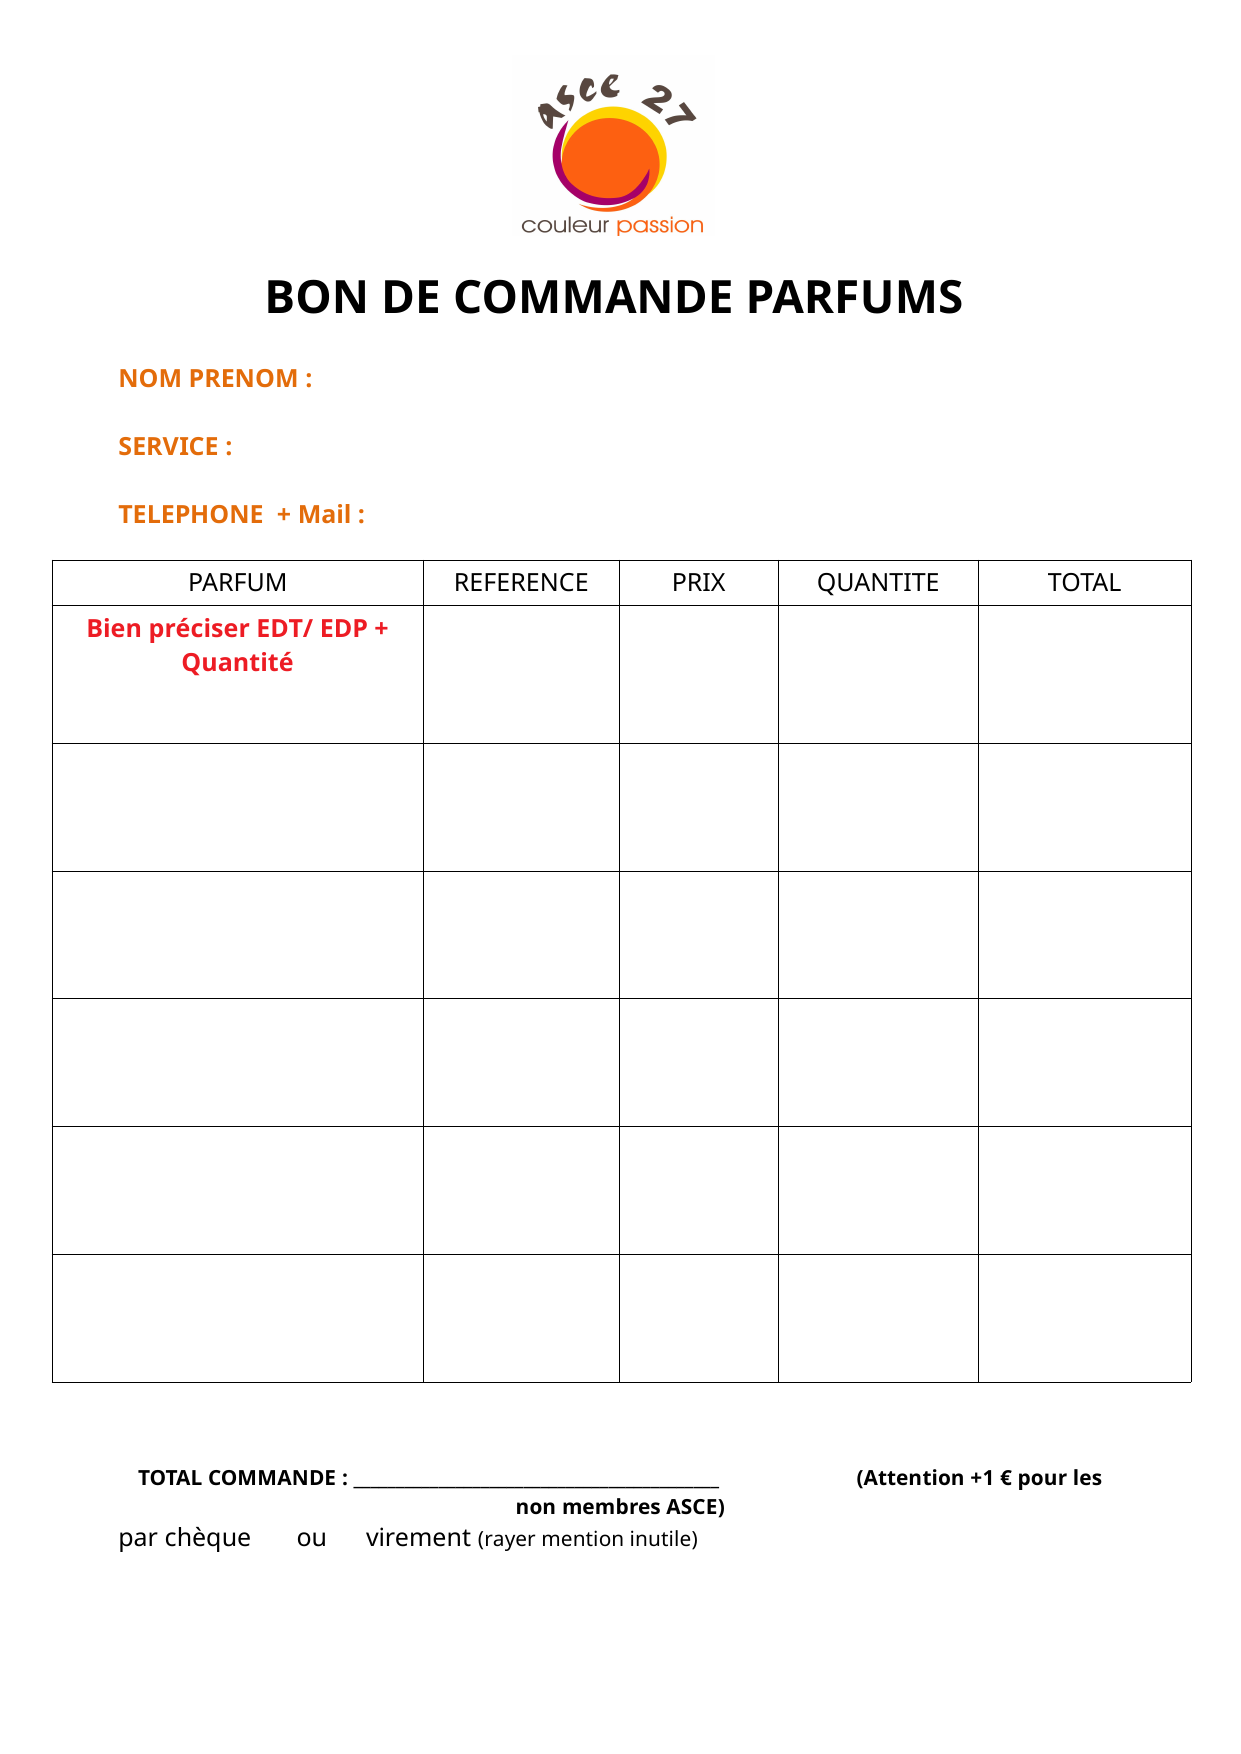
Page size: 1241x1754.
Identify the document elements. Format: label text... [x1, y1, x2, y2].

text TOTAL COMMANDE : ___________________________________________ (Attention +1 € pour les non membres ASCE) [118, 1463, 1122, 1520]
table_cell [779, 1255, 978, 1382]
table_header PRIX [620, 561, 778, 605]
table_cell [979, 999, 1191, 1126]
table_cell [979, 744, 1191, 871]
table_cell [620, 1255, 778, 1382]
text par chèque ou virement (rayer mention inutile) [118, 1520, 1122, 1554]
table_cell [779, 1127, 978, 1254]
table_cell [53, 999, 423, 1126]
table_cell [620, 1127, 778, 1254]
table_cell [620, 999, 778, 1126]
table_cell [620, 606, 778, 743]
text TELEPHONE + Mail : [118, 497, 1122, 531]
table_cell [53, 1127, 423, 1254]
table_cell [779, 606, 978, 743]
table_cell [53, 744, 423, 871]
table_cell [979, 1255, 1191, 1382]
table_cell [424, 606, 619, 743]
table_cell [779, 744, 978, 871]
table_cell [424, 1127, 619, 1254]
table_cell [779, 999, 978, 1126]
table_cell [424, 872, 619, 998]
table_cell [424, 999, 619, 1126]
table_cell [979, 606, 1191, 743]
text BON DE COMMANDE PARFUMS [118, 264, 1122, 327]
text NOM PRENOM : [118, 361, 1122, 395]
text SERVICE : [118, 429, 1122, 463]
table_cell [779, 872, 978, 998]
table_cell [979, 872, 1191, 998]
table_cell [424, 744, 619, 871]
table_header PARFUM [53, 561, 423, 605]
table_header REFERENCE [424, 561, 619, 605]
table_cell [620, 872, 778, 998]
table_cell [53, 1255, 423, 1382]
table_cell [979, 1127, 1191, 1254]
table_header QUANTITE [779, 561, 978, 605]
picture [511, 55, 716, 236]
table_cell Bien préciser EDT/ EDP + Quantité [53, 606, 423, 743]
table_cell [424, 1255, 619, 1382]
table_cell [620, 744, 778, 871]
table_cell [53, 872, 423, 998]
table_header TOTAL [979, 561, 1191, 605]
